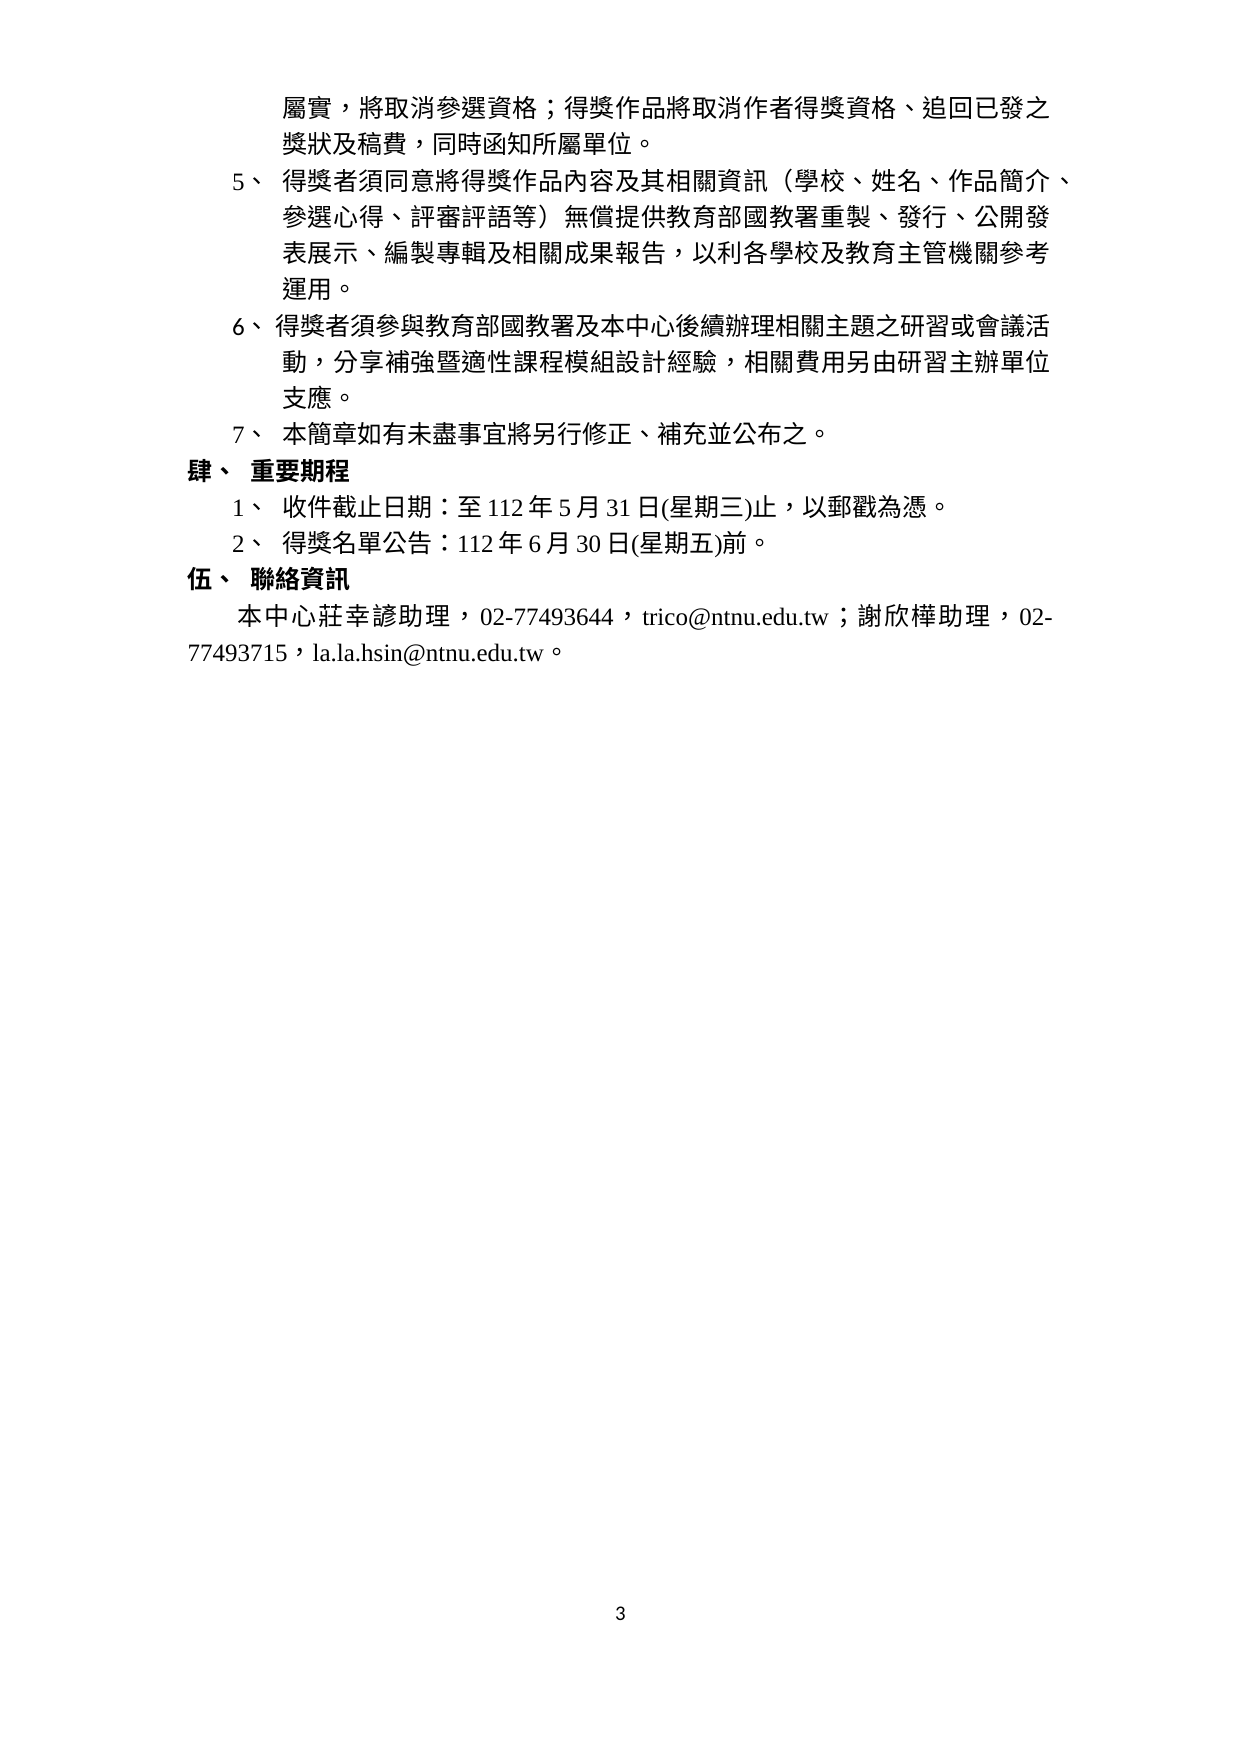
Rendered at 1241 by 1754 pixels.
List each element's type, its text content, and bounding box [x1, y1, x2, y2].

list 聯絡資訊 [187, 560, 1053, 596]
list 得獎名單公告：112年6月30日(星期五)前。 [232, 524, 1053, 560]
list 得獎者須參與教育部國教署及本中心後續辦理相關主題之研習或會議活動，分享補強暨適性課程模組設計經驗，相關費用另由研習主辦單位支應。 [232, 306, 1053, 415]
list 屬實，將取消參選資格；得獎作品將取消作者得獎資格、追回已發之獎狀及稿費，同時函知所屬單位。 [232, 89, 1053, 161]
list 本簡章如有未盡事宜將另行修正、補充並公布之。 [232, 415, 1053, 451]
list 重要期程 [187, 451, 1053, 487]
text 本中心莊幸諺助理，02-77493644，trico@ntnu.edu.tw；謝欣樺助理，02-77493715，la.la.hsin@ntnu.edu.tw。 [187, 596, 1053, 669]
list 收件截止日期：至112年5月31日(星期三)止，以郵戳為憑。 [232, 487, 1053, 524]
list 得獎者須同意將得獎作品內容及其相關資訊（學校、姓名、作品簡介、參選心得、評審評語等）無償提供教育部國教署重製、發行、公開發表展示、編製專輯及相關成果報告，以利各學校及教育主管機關參考運用。 [232, 161, 1053, 306]
